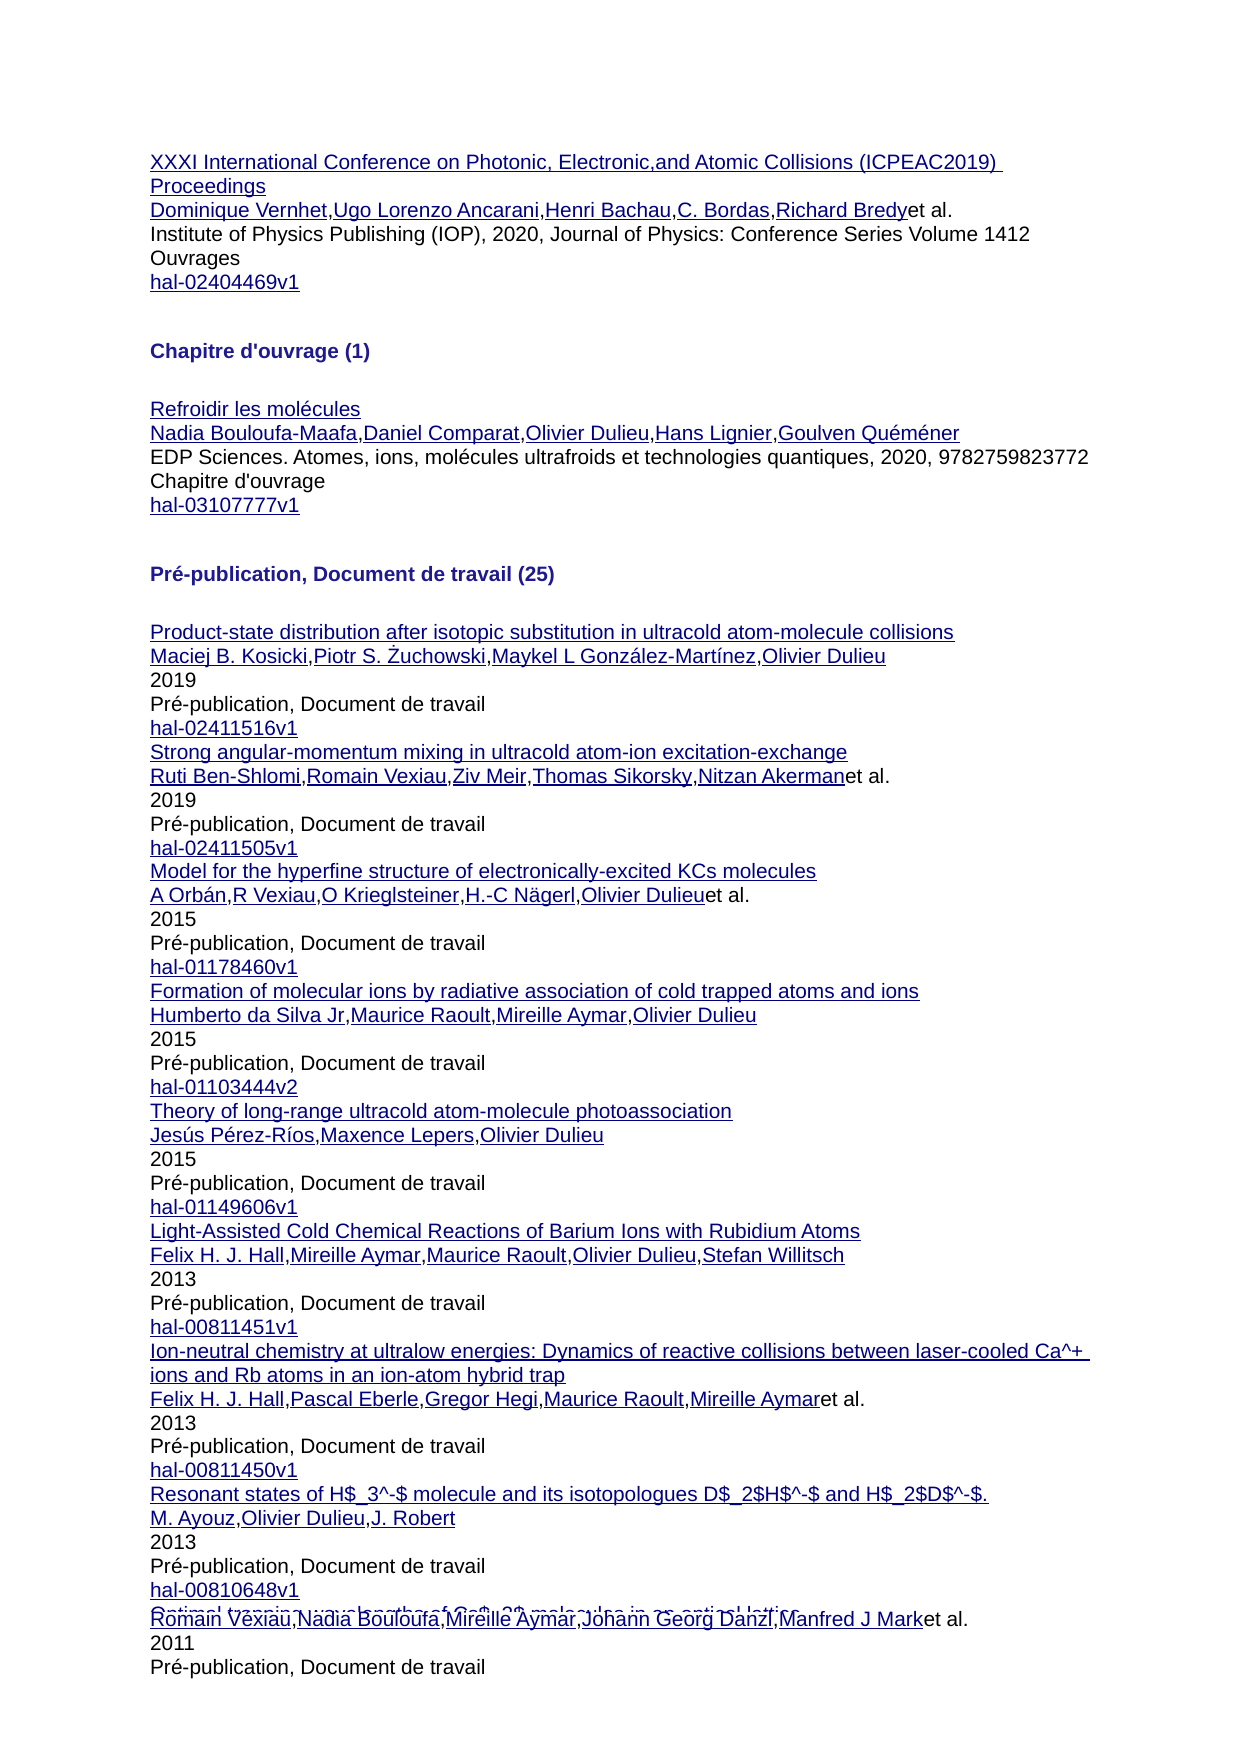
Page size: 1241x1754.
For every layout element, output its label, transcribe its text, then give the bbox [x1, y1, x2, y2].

table_cell Optimal trapping wavelengths of Cs$_2$ molecules in an optical lattice Romain Véxiau,Nadia Bouloufa,Mireille Aymar,Johann Georg Danzl,Manfred J Market al. 2011 Pré-publication, Document de travail hal-00564452v1 [150, 1602, 1090, 1679]
subtitle Chapitre d'ouvrage (1) [150, 338, 1090, 362]
table_cell Model for the hyperfine structure of electronically-excited KCs molecules A Orbán,R Vexiau,O Krieglsteiner,H.-C Nägerl,Olivier Dulieuet al. 2015 Pré-publication, Document de travail hal-01178460v1 [150, 859, 1090, 979]
table_cell Formation of molecular ions by radiative association of cold trapped atoms and ions Humberto da Silva Jr,Maurice Raoult,Mireille Aymar,Olivier Dulieu 2015 Pré-publication, Document de travail hal-01103444v2 [150, 979, 1090, 1099]
table_cell ions and Rb atoms in an ion-atom hybrid trap Felix H. J. Hall,Pascal Eberle,Gregor Hegi,Maurice Raoult,Mireille Aymaret al. 2013 Pré-publication, Document de travail hal-00811450v1 [150, 1361, 1090, 1482]
table_cell Ion-neutral chemistry at ultralow energies: Dynamics of reactive collisions between laser-cooled Ca^+ [150, 1339, 1090, 1359]
table_header Product-state distribution after isotopic substitution in ultracold atom-molecule collisions Maciej B. Kosicki,Piotr S. Żuchowski,Maykel L González-Martínez,Olivier Dulieu 2019 Pré-publication, Document de travail hal-02411516v1 [150, 620, 1090, 739]
table_header Refroidir les molécules Nadia Bouloufa-Maafa,Daniel Comparat,Olivier Dulieu,Hans Lignier,Goulven Quéméner EDP Sciences. Atomes, ions, molécules ultrafroids et technologies quantiques, 2020, 9782759823772 Chapitre d'ouvrage hal-03107777v1 [150, 397, 1090, 517]
subtitle Pré-publication, Document de travail (25) [150, 561, 1090, 585]
table_cell Resonant states of H$_3^-$ molecule and its isotopologues D$_2$H$^-$ and H$_2$D$^-$. M. Ayouz,Olivier Dulieu,J. Robert 2013 Pré-publication, Document de travail hal-00810648v1 [150, 1482, 1090, 1602]
table_header XXXI International Conference on Photonic, Electronic,and Atomic Collisions (ICPEAC2019) Proceedings Dominique Vernhet,Ugo Lorenzo Ancarani,Henri Bachau,C. Bordas,Richard Bredyet al. Institute of Physics Publishing (IOP), 2020, Journal of Physics: Conference Series Volume 1412 Ouvrages hal-02404469v1 [150, 150, 1090, 294]
table_cell Strong angular-momentum mixing in ultracold atom-ion excitation-exchange Ruti Ben-Shlomi,Romain Vexiau,Ziv Meir,Thomas Sikorsky,Nitzan Akermanet al. 2019 Pré-publication, Document de travail hal-02411505v1 [150, 740, 1090, 859]
table_cell Light-Assisted Cold Chemical Reactions of Barium Ions with Rubidium Atoms Felix H. J. Hall,Mireille Aymar,Maurice Raoult,Olivier Dulieu,Stefan Willitsch 2013 Pré-publication, Document de travail hal-00811451v1 [150, 1219, 1090, 1338]
table_cell Theory of long-range ultracold atom-molecule photoassociation Jesús Pérez-Ríos,Maxence Lepers,Olivier Dulieu 2015 Pré-publication, Document de travail hal-01149606v1 [150, 1099, 1090, 1219]
